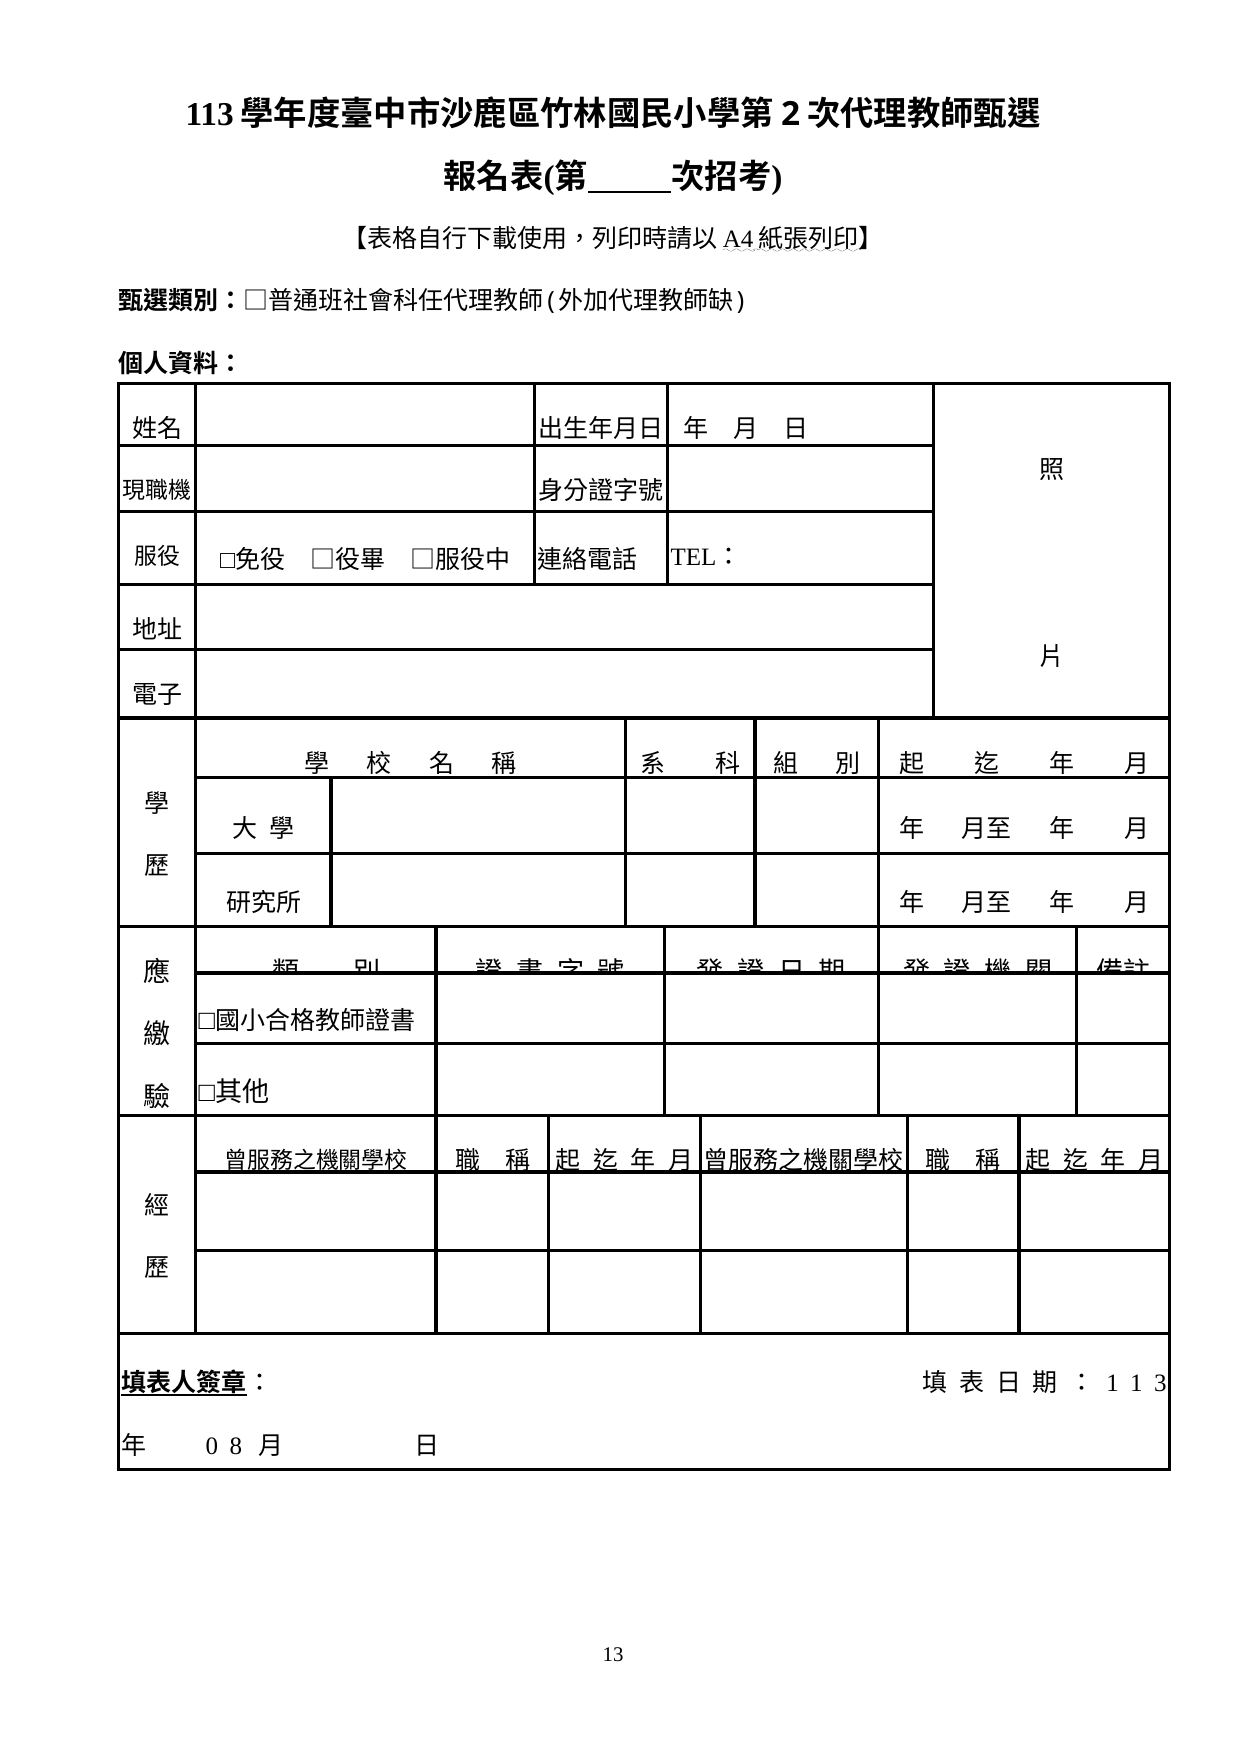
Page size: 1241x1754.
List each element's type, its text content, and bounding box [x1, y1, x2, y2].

table_cell 應 繳 驗 證 件 [120, 928, 194, 1114]
table_cell [333, 855, 624, 924]
table_cell [627, 779, 753, 852]
table_cell 經 歷 [120, 1117, 194, 1332]
table_cell [197, 586, 932, 648]
table_cell 大 學 [197, 779, 329, 852]
table_cell 證 書 字 號 [438, 928, 663, 971]
table_cell [909, 1174, 1017, 1248]
table_cell 現職機關學校 [120, 447, 194, 509]
table_cell [625, 975, 663, 1042]
table_cell 填表人簽章： 填表日期：113年 08月 日 [120, 1335, 1168, 1468]
table_cell [757, 855, 877, 924]
table_cell [438, 1174, 547, 1248]
table_cell [757, 779, 877, 852]
table_cell TEL： 手機： [669, 513, 932, 582]
table_cell [333, 779, 624, 852]
table_cell [909, 1252, 1017, 1332]
table_cell 研究所 [197, 855, 329, 924]
table_cell [438, 975, 625, 1042]
table_cell [197, 1252, 434, 1332]
table_cell [880, 1045, 1075, 1114]
table_cell 年 月至 年 月 [880, 855, 1168, 924]
table_cell 曾服務之機關學校 [702, 1117, 906, 1170]
text 【表格自行下載使用，列印時請以A4紙張列印】 [118, 194, 1107, 257]
table_cell [550, 1252, 699, 1332]
table_cell 年 月至 年 月 [880, 779, 1168, 852]
table_cell 連絡電話 [536, 513, 666, 582]
table_cell [880, 975, 1075, 1042]
table_cell 發 證 機 關 [880, 928, 1075, 971]
table_header 照 片 [935, 385, 1168, 716]
table_cell 服役 情形 [120, 513, 194, 582]
table_cell 學 校 名 稱 [197, 720, 624, 776]
table_cell [438, 1252, 547, 1332]
table_cell [666, 1045, 877, 1114]
table_cell □免役 □役畢 □服役中 [197, 513, 533, 582]
table_cell 曾服務之機關學校 [197, 1117, 434, 1170]
table_cell [1078, 1045, 1168, 1114]
table_cell [669, 447, 932, 509]
table_cell □國小合格教師證書 [197, 975, 434, 1042]
table_cell [1021, 1252, 1168, 1332]
table_cell 起 迄 年 月 [880, 720, 1168, 776]
table_cell 系 科 [627, 720, 753, 776]
table_cell 起 迄 年 月 [1021, 1117, 1168, 1170]
table_cell □其他 [197, 1045, 434, 1114]
table_cell 起 迄 年 月 [550, 1117, 699, 1170]
text 報名表(第 次招考) [118, 132, 1107, 194]
table_header [197, 385, 533, 444]
table_cell 發 證 日 期 [666, 928, 877, 971]
table_cell [627, 855, 753, 924]
table_cell [1078, 975, 1168, 1042]
table_cell 備註 [1078, 928, 1168, 971]
table_cell [197, 447, 533, 509]
table_cell 職 稱 [909, 1117, 1017, 1170]
table_cell 組 別 [757, 720, 877, 776]
table_cell [197, 651, 932, 716]
table_header 出生年月日 [536, 385, 666, 444]
table_cell [702, 1174, 906, 1248]
table_header 年 月 日 [669, 385, 932, 444]
table_cell [550, 1174, 699, 1248]
table_cell 類 別 [197, 928, 434, 971]
table_cell [666, 975, 877, 1042]
text 113學年度臺中市沙鹿區竹林國民小學第2次代理教師甄選 [118, 69, 1107, 132]
table_cell 地址 [120, 586, 194, 648]
table_cell 身分證字號 [536, 447, 666, 509]
table_cell [197, 1174, 434, 1248]
table_cell [438, 1045, 625, 1114]
text 甄選類別：□普通班社會科任代理教師(外加代理教師缺) [118, 257, 1107, 319]
table_cell [1021, 1174, 1168, 1248]
table_cell 職 稱 [438, 1117, 547, 1170]
table_cell 學 歷 [120, 720, 194, 924]
table_cell [625, 1045, 663, 1114]
table_cell 電子郵件 [120, 651, 194, 716]
table_header 姓名 [120, 385, 194, 444]
text 個人資料： [101, 319, 1107, 382]
table_cell [702, 1252, 906, 1332]
